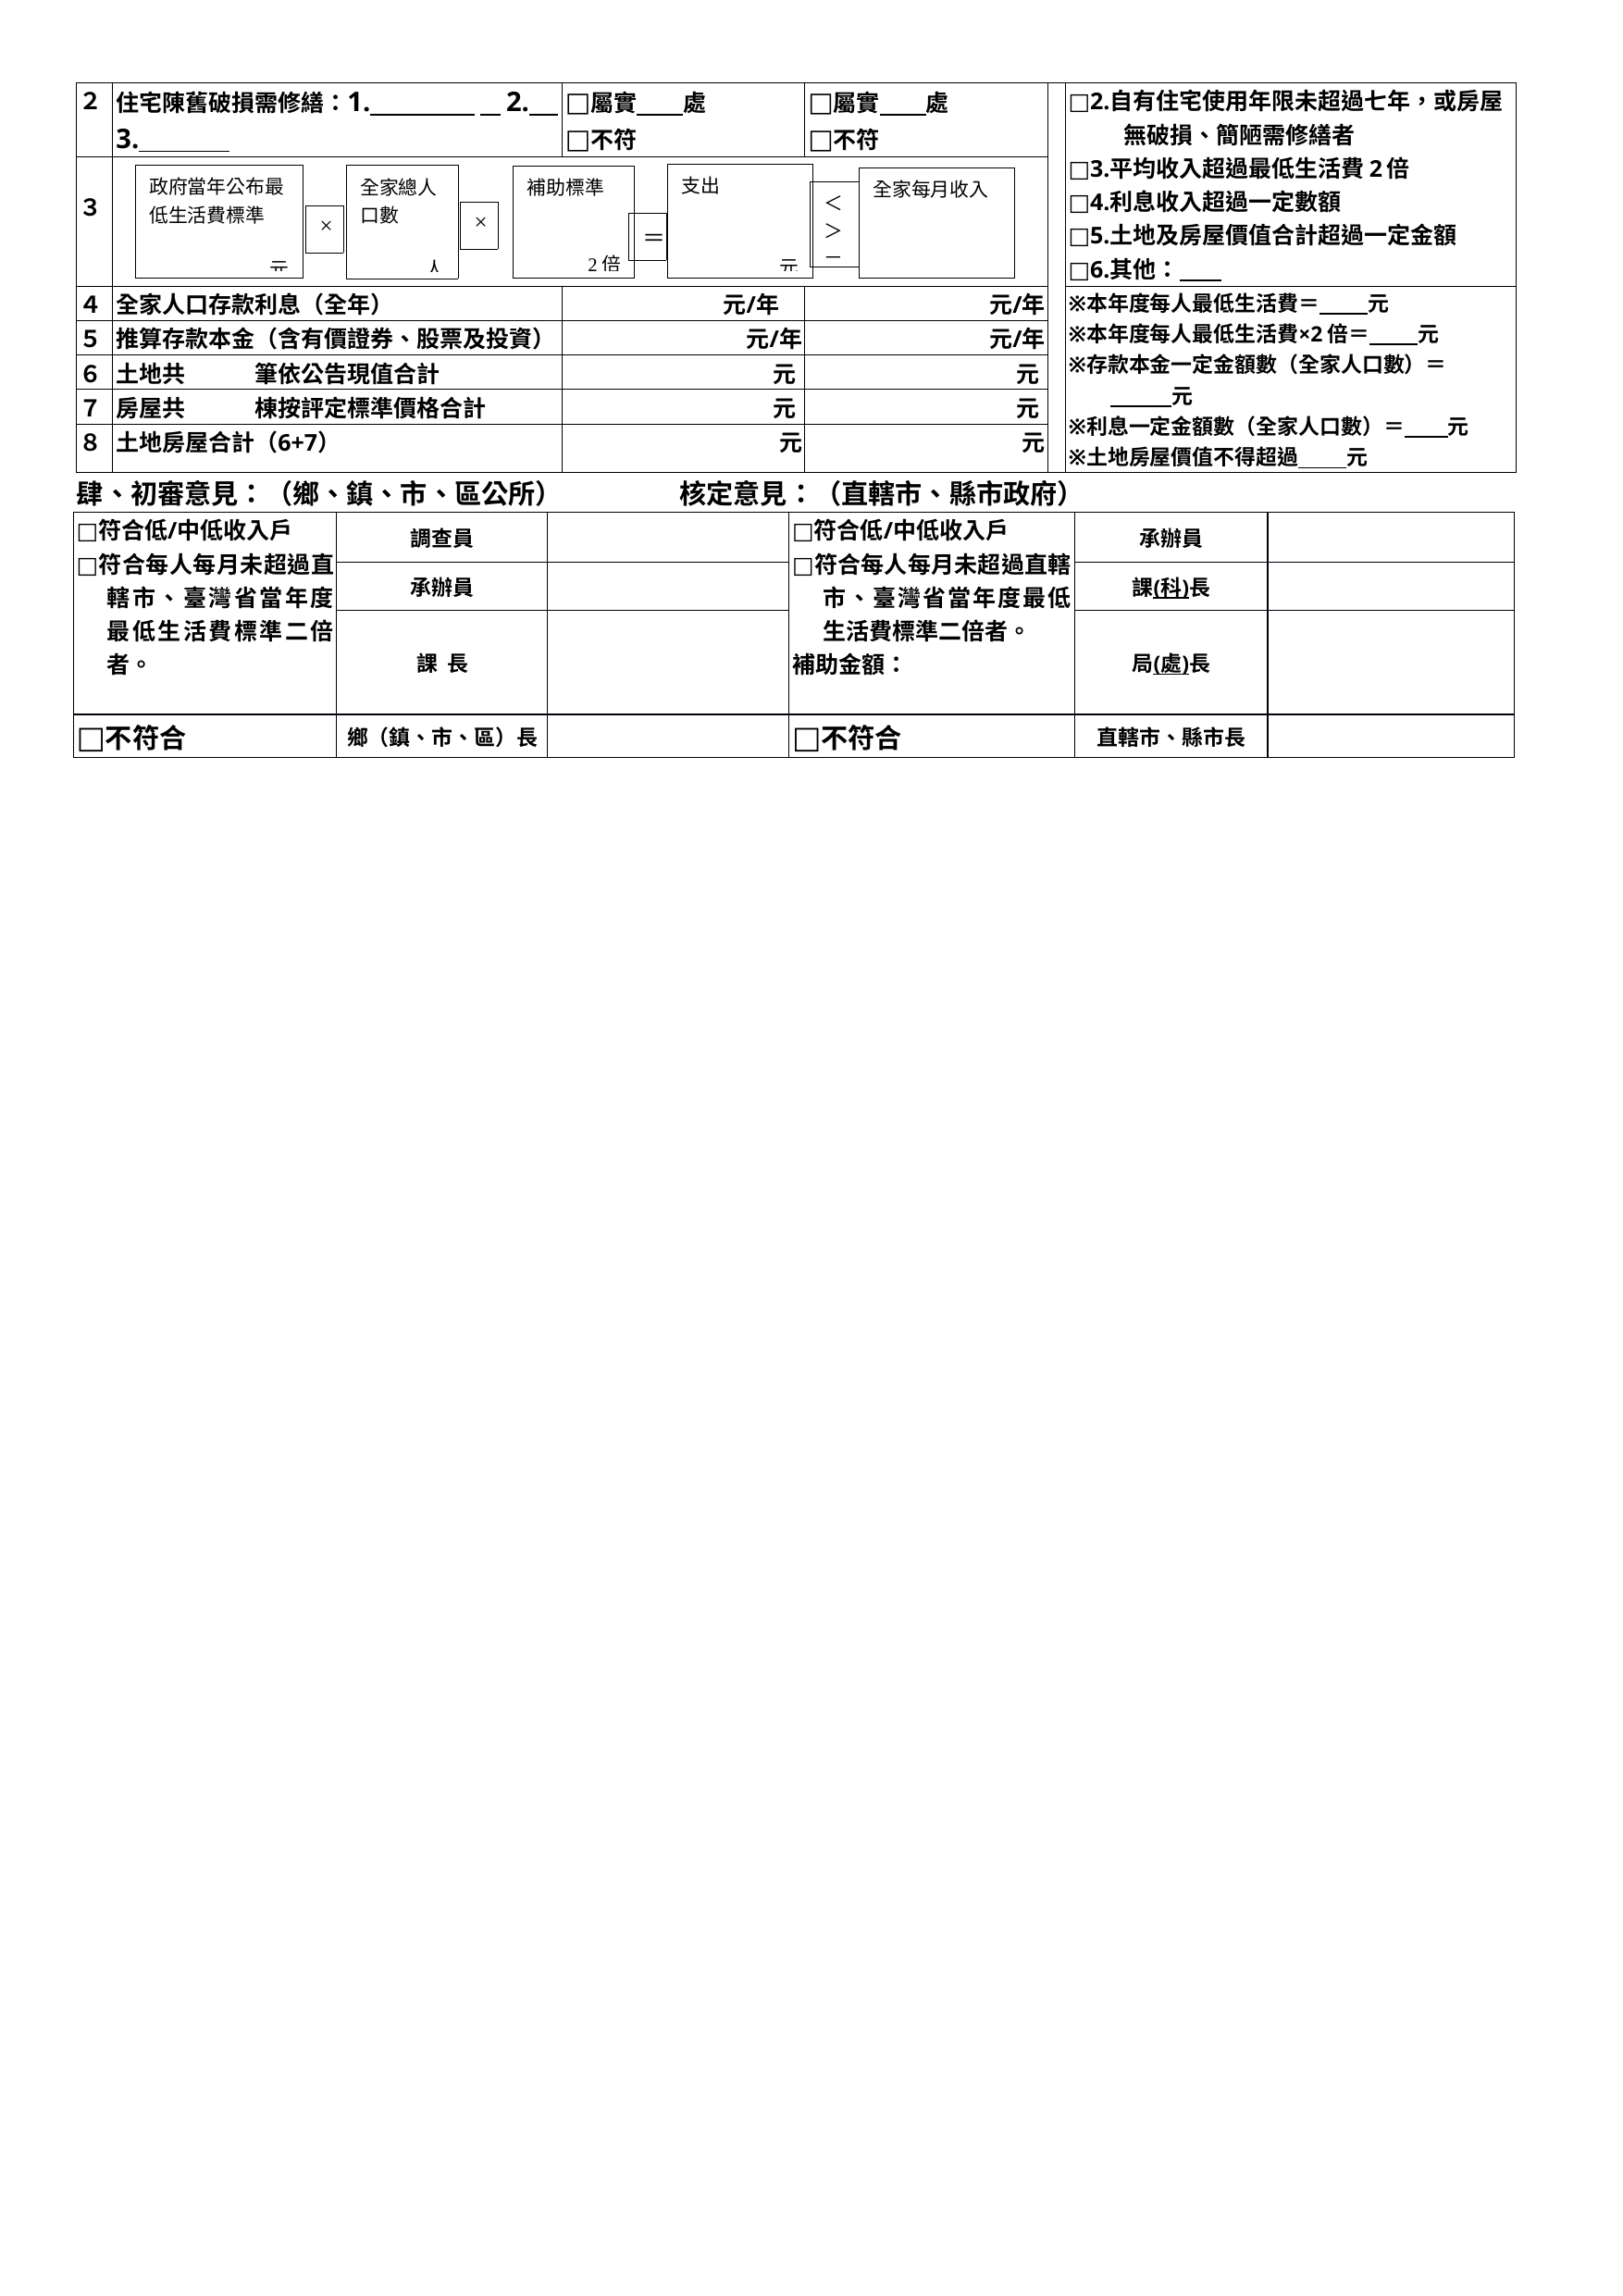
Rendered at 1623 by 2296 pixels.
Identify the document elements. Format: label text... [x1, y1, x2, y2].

table_header 承辦員 [1075, 513, 1267, 562]
table_cell ５ [77, 321, 112, 354]
table_header [548, 513, 788, 562]
table_cell [1269, 715, 1514, 757]
table_cell ４ [77, 287, 112, 320]
table_cell [548, 715, 788, 757]
table_cell 元 [563, 425, 804, 471]
table_cell [1269, 611, 1514, 714]
table_cell ８ [77, 425, 112, 471]
table_header [1048, 83, 1065, 471]
table_cell 局(處)長 [1075, 611, 1267, 714]
table_cell 元 [805, 425, 1047, 471]
table_cell 推算存款本金（含有價證券、股票及投資） [113, 321, 562, 354]
table_cell 住宅陳舊破損需修繕：1. 2. 3. [113, 83, 562, 156]
table_cell □不符合 [789, 715, 1074, 757]
table_cell 課(科)長 [1075, 563, 1267, 610]
table_cell □屬實 處 □不符 [805, 83, 1047, 156]
text 肆、初審意見：（鄉、鎮、市、區公所） 核定意見：（直轄市、縣市政府） [77, 473, 1568, 512]
table_cell 元 [563, 390, 804, 424]
table_cell [1269, 563, 1514, 610]
table_cell 土地房屋合計（6+7） [113, 425, 562, 471]
table_cell 直轄市、縣市長 [1075, 715, 1267, 757]
table_cell 元/年 [563, 287, 804, 320]
table_cell 全家人口存款利息（全年） [113, 287, 562, 320]
table_cell 土地共 筆依公告現值合計 [113, 355, 562, 389]
table_header [1269, 513, 1514, 562]
table_cell □不符合 [74, 715, 336, 757]
table_cell □2.自有住宅使用年限未超過七年，或房屋無破損、簡陋需修繕者 □3.平均收入超過最低生活費2倍 □4.利息收入超過一定數額 □5.土地及房屋價值合計超過一定金額 □6.其他： [1066, 83, 1516, 285]
table_cell ６ [77, 355, 112, 389]
table_header □符合低/中低收入戶 □符合每人每月未超過直轄市、臺灣省當年度最低生活費標準二倍者。 [74, 513, 336, 714]
table_cell 元 [805, 355, 1047, 389]
table_cell 元 [563, 355, 804, 389]
table_cell [113, 157, 1047, 285]
table_cell 承辦員 [337, 563, 547, 610]
table_cell ※本年度每人最低生活費＝ 元 ※本年度每人最低生活費×2倍＝ 元 ※存款本金一定金額數（全家人口數）＝ 元 ※利息一定金額數（全家人口數）＝ 元 ※土地房屋價值不得超過 元 [1066, 287, 1516, 471]
table_cell ７ [77, 390, 112, 424]
table_cell [548, 563, 788, 610]
table_cell 元 [805, 390, 1047, 424]
table_cell ２ [77, 83, 112, 156]
table_cell 課 長 [337, 611, 547, 714]
table_cell 元/年 [805, 287, 1047, 320]
table_cell 房屋共 棟按評定標準價格合計 [113, 390, 562, 424]
table_cell ３ [77, 157, 112, 285]
table_cell 鄉（鎮、市、區）長 [337, 715, 547, 757]
table_cell 元/年 [805, 321, 1047, 354]
table_cell □屬實 處 □不符 [563, 83, 804, 156]
table_cell 元/年 [563, 321, 804, 354]
table_header 調查員 [337, 513, 547, 562]
table_cell [548, 611, 788, 714]
table_header □符合低/中低收入戶 □符合每人每月未超過直轄市、臺灣省當年度最低生活費標準二倍者。 補助金額： 補助金額： [789, 513, 1074, 714]
